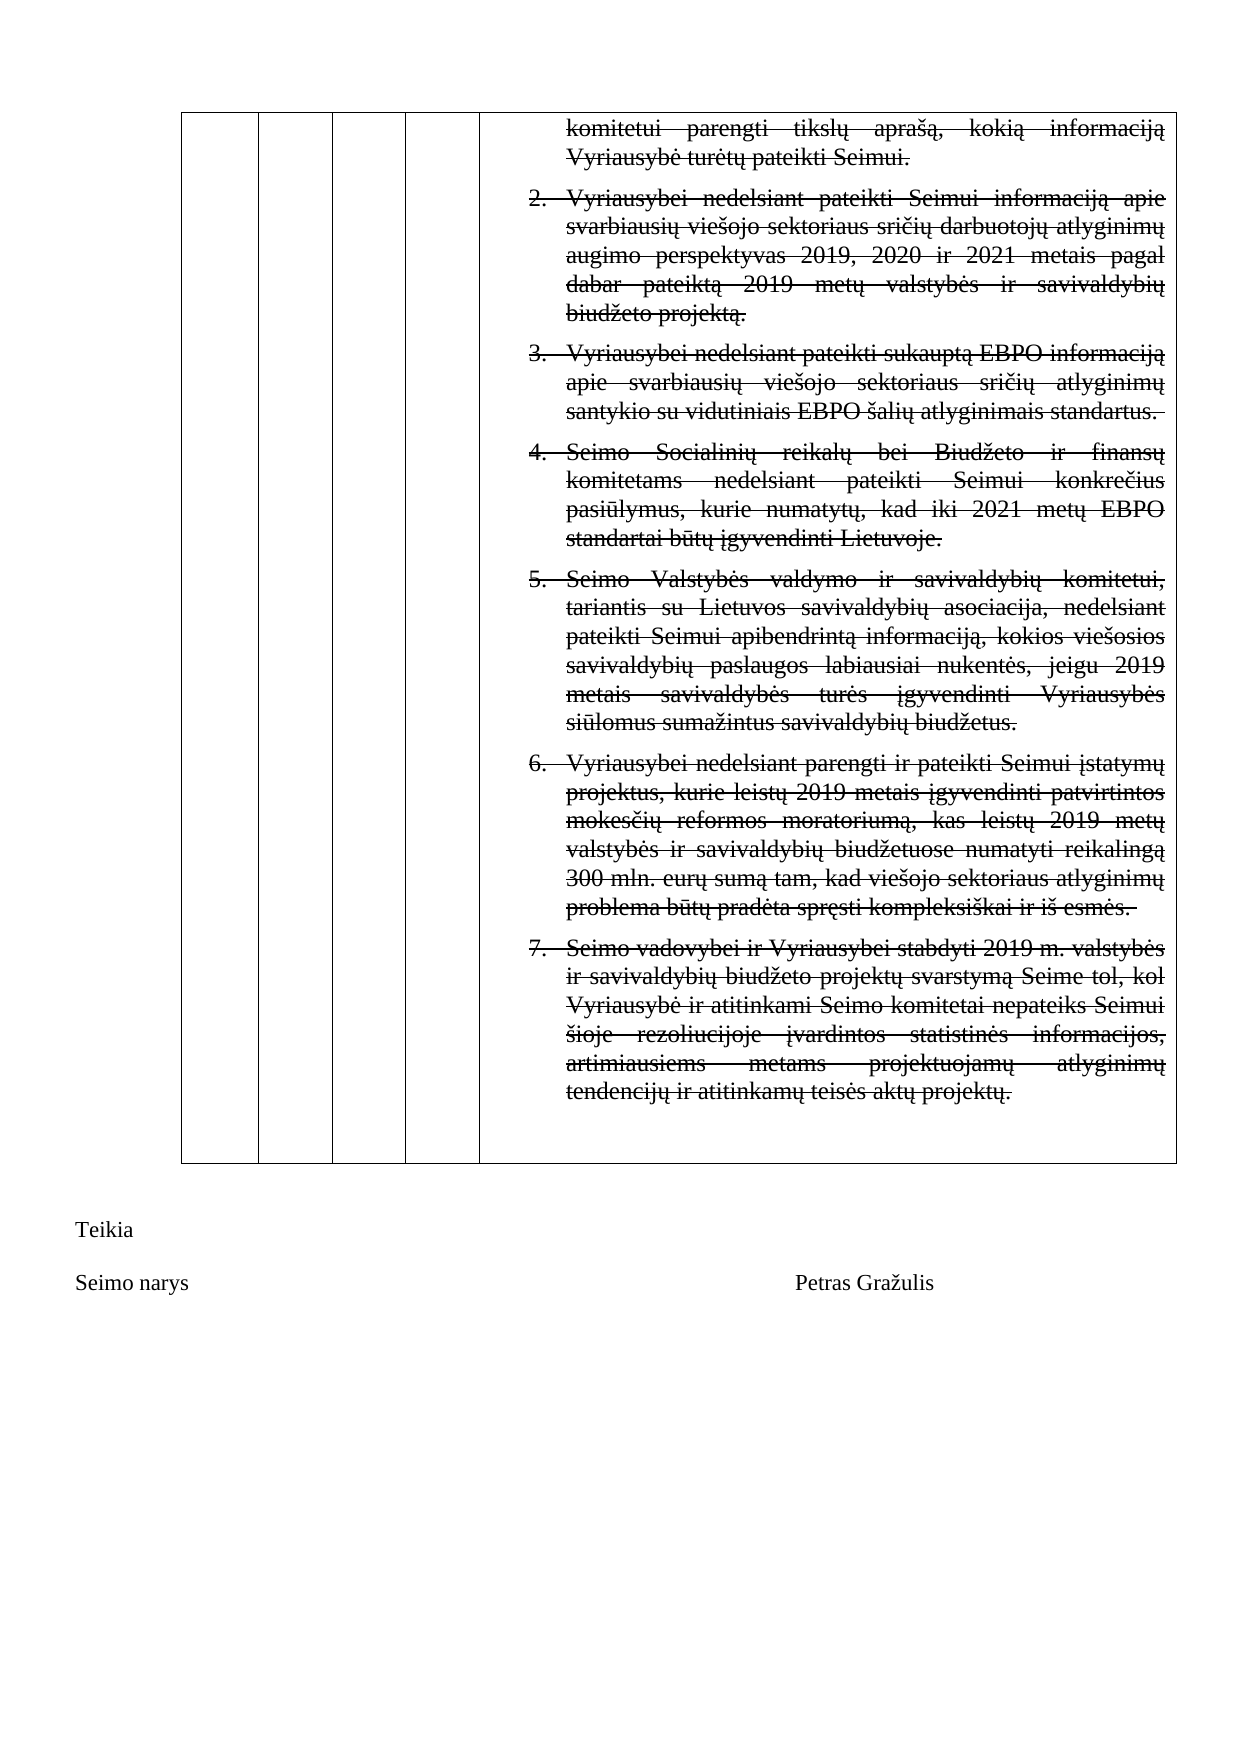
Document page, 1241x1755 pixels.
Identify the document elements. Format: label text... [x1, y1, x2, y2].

text Teikia [75, 1216, 1165, 1243]
text Seimo narys Petras Gražulis [75, 1269, 1165, 1295]
table_cell [406, 113, 479, 1163]
table_cell [333, 113, 405, 1163]
table_cell [182, 113, 258, 1163]
table_cell [259, 113, 332, 1163]
table_cell komitetui parengti tikslų aprašą, kokią informaciją Vyriausybė turėtų pateikti Seimui. 2. Vyriausybei nedelsiant pateikti Seimui informaciją apie svarbiausių viešojo sektoriaus sričių darbuotojų atlyginimų augimo perspektyvas 2019, 2020 ir 2021 metais pagal dabar pateiktą 2019 metų valstybės ir savivaldybių biudžeto projektą. 3. Vyriausybei nedelsiant pateikti sukauptą EBPO informaciją apie svarbiausių viešojo sektoriaus sričių atlyginimų santykio su vidutiniais EBPO šalių atlyginimais standartus. 4. Seimo Socialinių reikalų bei Biudžeto ir finansų komitetams nedelsiant pateikti Seimui konkrečius pasiūlymus, kurie numatytų, kad iki 2021 metų EBPO standartai būtų įgyvendinti Lietuvoje. 5. Seimo Valstybės valdymo ir savivaldybių komitetui, tariantis su Lietuvos savivaldybių asociacija, nedelsiant pateikti Seimui apibendrintą informaciją, kokios viešosios savivaldybių paslaugos labiausiai nukentės, jeigu 2019 metais savivaldybės turės įgyvendinti Vyriausybės siūlomus sumažintus savivaldybių biudžetus. 6. Vyriausybei nedelsiant parengti ir pateikti Seimui įstatymų projektus, kurie leistų 2019 metais įgyvendinti patvirtintos mokesčių reformos moratoriumą, kas leistų 2019 metų valstybės ir savivaldybių biudžetuose numatyti reikalingą 300 mln. eurų sumą tam, kad viešojo sektoriaus atlyginimų problema būtų pradėta spręsti kompleksiškai ir iš esmės. 7. Seimo vadovybei ir Vyriausybei stabdyti 2019 m. valstybės ir savivaldybių biudžeto projektų svarstymą Seime tol, kol Vyriausybė ir atitinkami Seimo komitetai nepateiks Seimui šioje rezoliucijoje įvardintos statistinės informacijos, artimiausiems metams projektuojamų atlyginimų tendencijų ir atitinkamų teisės aktų projektų. [480, 113, 1176, 1163]
